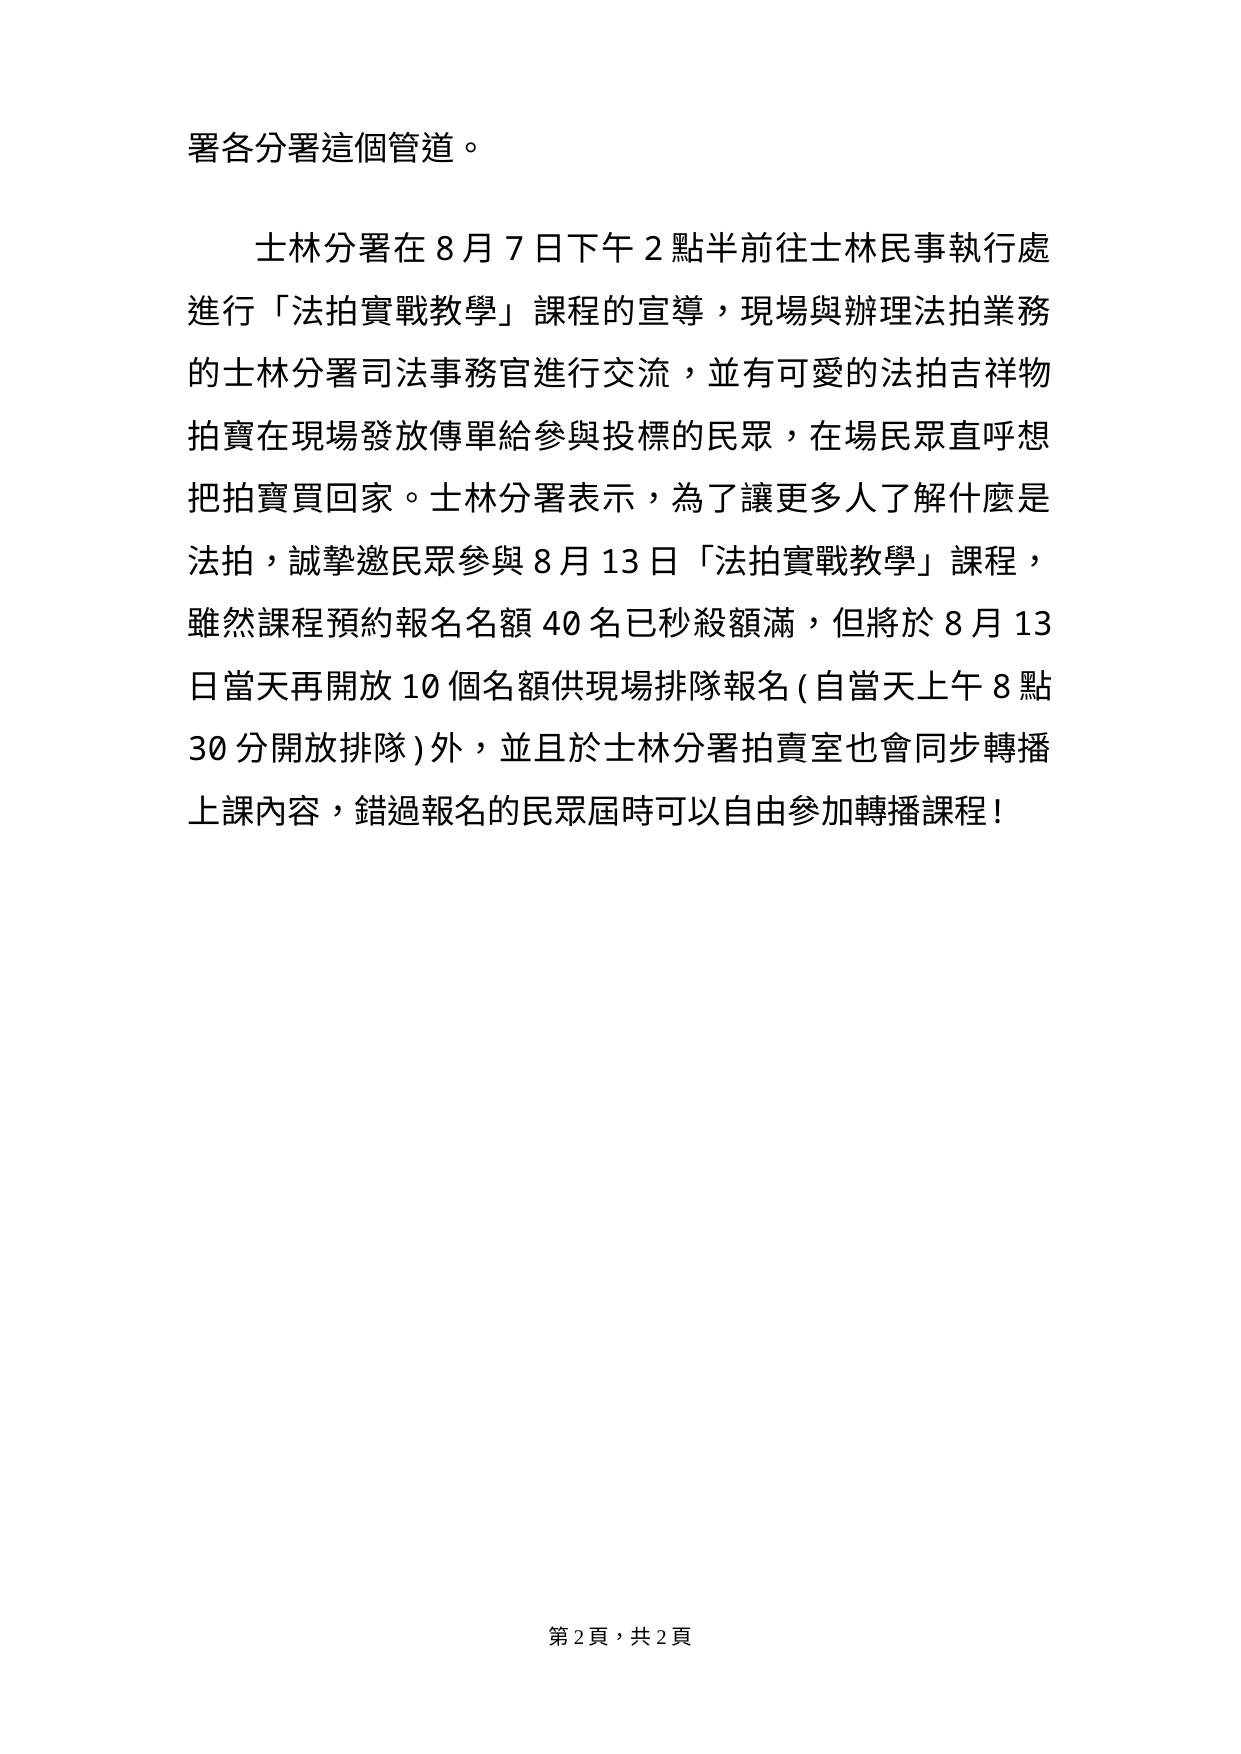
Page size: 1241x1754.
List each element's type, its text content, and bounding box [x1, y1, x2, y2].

text 近年來司法院及法務部行政執行署不斷的修正不動產動產法拍的相關流程，使得競標環境愈來愈透明、公正、公平，為讓民眾更了解法拍程序，建立正確的投標觀念，法務部行政執行署士林分署(下稱士林分署)於108年（下同）8月13日開設「法拍實戰教學」課程，鼓勵民眾踴躍參與123全國聯合拍賣日的投標。有鑑於民眾常誤以為法拍投標僅在各法院民事執行處舉行，或將法院民事執行處與執行署各分署所舉辦的法拍活動搞混，而跑錯投標地點，士林分署與臺灣士林地方法院民事執行處(下稱士林民事執行處)聯合宣傳，鼓勵民眾至法拍會場投標，同時也讓民眾知道，購買法拍物件除了法院以外，還有法務部行政執行署各分署這個管道。 [187, 104, 1053, 167]
text 士林分署在8月7日下午2點半前往士林民事執行處進行「法拍實戰教學」課程的宣導，現場與辦理法拍業務的士林分署司法事務官進行交流，並有可愛的法拍吉祥物拍寶在現場發放傳單給參與投標的民眾，在場民眾直呼想把拍寶買回家。士林分署表示，為了讓更多人了解什麼是法拍，誠摯邀民眾參與8月13日「法拍實戰教學」課程，雖然課程預約報名名額40名已秒殺額滿，但將於8月13日當天再開放10個名額供現場排隊報名(自當天上午8點30分開放排隊)外，並且於士林分署拍賣室也會同步轉播上課內容，錯過報名的民眾屆時可以自由參加轉播課程! [187, 204, 1053, 829]
